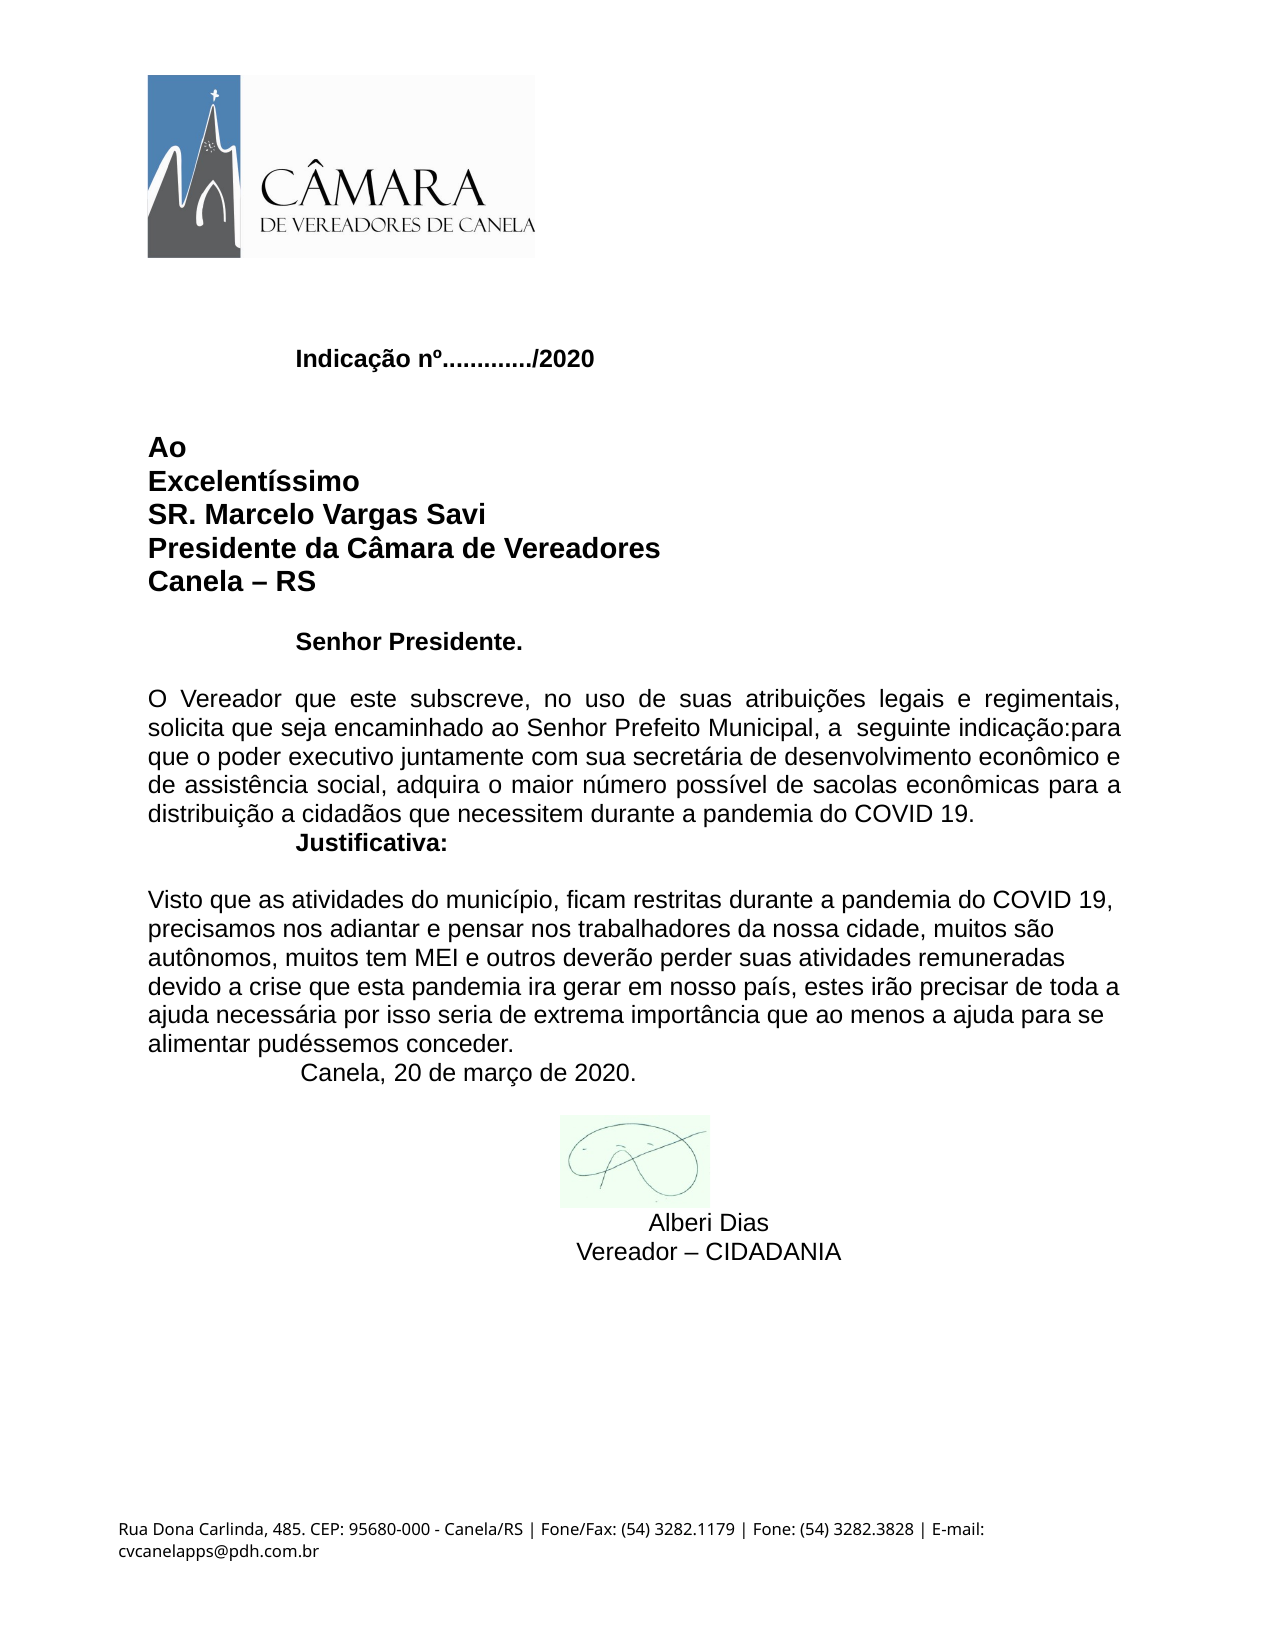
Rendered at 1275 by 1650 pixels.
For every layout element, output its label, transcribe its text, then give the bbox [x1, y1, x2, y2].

text Vereador – CIDADANIA [148, 1236, 1122, 1265]
text Presidente da Câmara de Vereadores [148, 531, 1122, 564]
subtitle Indicação nº............./2020 [148, 344, 1122, 373]
text Justificativa: [295, 828, 1122, 857]
text Visto que as atividades do município, ficam restritas durante a pandemia do COVID 19, precisamos nos adiantar e pensar nos trabalhadores da nossa cidade, muitos são autônomos, muitos tem MEI e outros deverão perder suas atividades remuneradas devido a crise que esta pandemia ira gerar em nosso país, estes irão precisar de toda a ajuda necessária por isso seria de extrema importância que ao menos a ajuda para se alimentar pudéssemos conceder. [148, 886, 1122, 1058]
text O Vereador que este subscreve, no uso de suas atribuições legais e regimentais, solicita que seja encaminhado ao Senhor Prefeito Municipal, a seguinte indicação:para que o poder executivo juntamente com sua secretária de desenvolvimento econômico e de assistência social, adquira o maior número possível de sacolas econômicas para a distribuição a cidadãos que necessitem durante a pandemia do COVID 19. [148, 684, 1122, 828]
text Senhor Presidente. [148, 627, 1122, 656]
text Canela, 20 de março de 2020. [148, 1058, 1122, 1087]
text SR. Marcelo Vargas Savi [148, 497, 1122, 531]
text Canela – RS [148, 564, 1122, 598]
text Excelentíssimo [148, 464, 1122, 497]
text Alberi Dias [148, 1208, 1122, 1236]
text Ao [148, 430, 1122, 464]
